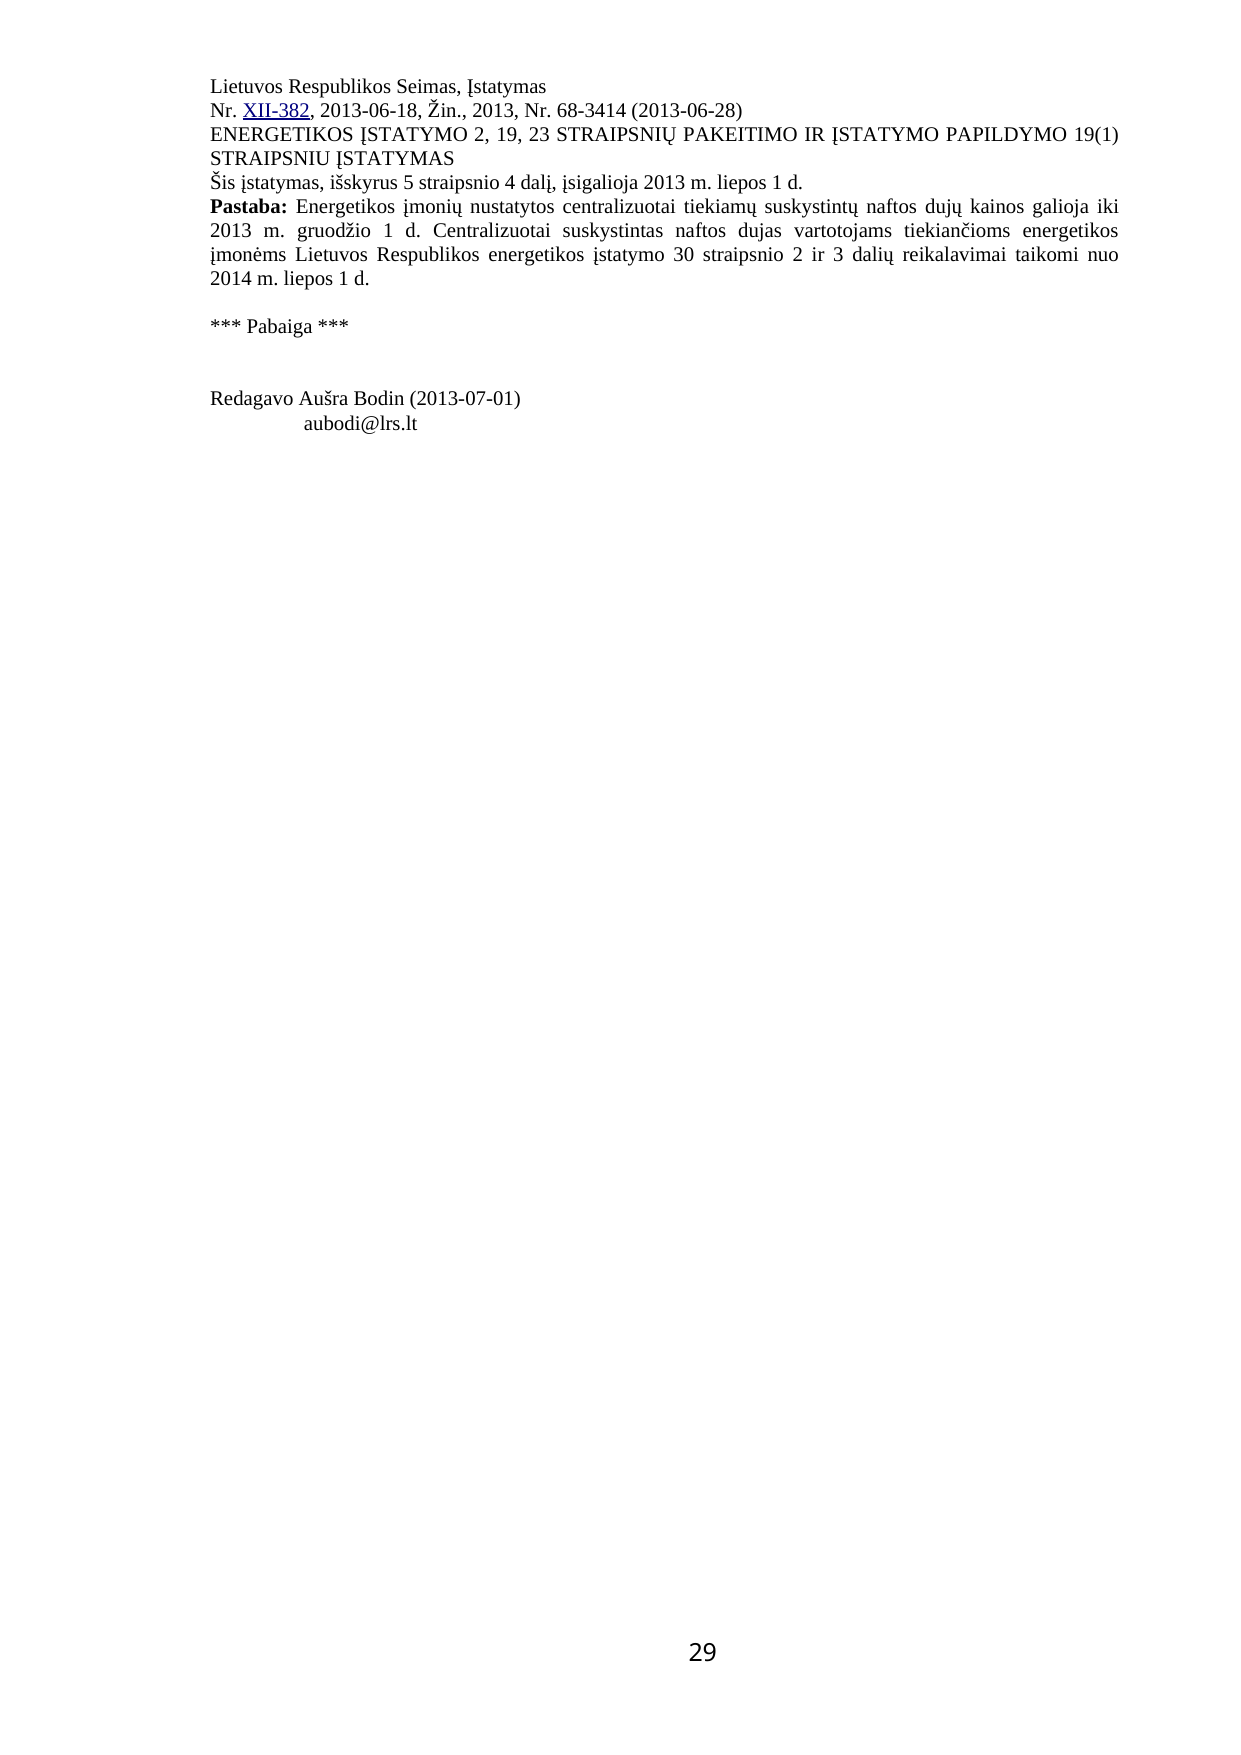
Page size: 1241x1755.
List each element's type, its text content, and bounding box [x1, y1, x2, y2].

text ENERGETIKOS ĮSTATYMO 2, 19, 23 STRAIPSNIŲ PAKEITIMO IR ĮSTATYMO PAPILDYMO 19(1) STRAIPSNIU ĮSTATYMAS [210, 122, 1120, 170]
text Redagavo Aušra Bodin (2013-07-01) [210, 386, 1120, 410]
text Pastaba: Energetikos įmonių nustatytos centralizuotai tiekiamų suskystintų naftos dujų kainos galioja iki 2013 m. gruodžio 1 d. Centralizuotai suskystintas naftos dujas vartotojams tiekiančioms energetikos įmonėms Lietuvos Respublikos energetikos įstatymo 30 straipsnio 2 ir 3 dalių reikalavimai taikomi nuo 2014 m. liepos 1 d. [210, 194, 1120, 290]
text Lietuvos Respublikos Seimas, Įstatymas [210, 73, 1120, 98]
text Šis įstatymas, išskyrus 5 straipsnio 4 dalį, įsigalioja 2013 m. liepos 1 d. [210, 170, 1120, 194]
text Nr. XII-382, 2013-06-18, Žin., 2013, Nr. 68-3414 (2013-06-28) [210, 98, 1120, 122]
text aubodi@lrs.lt [210, 410, 1120, 434]
text *** Pabaiga *** [210, 314, 1120, 338]
